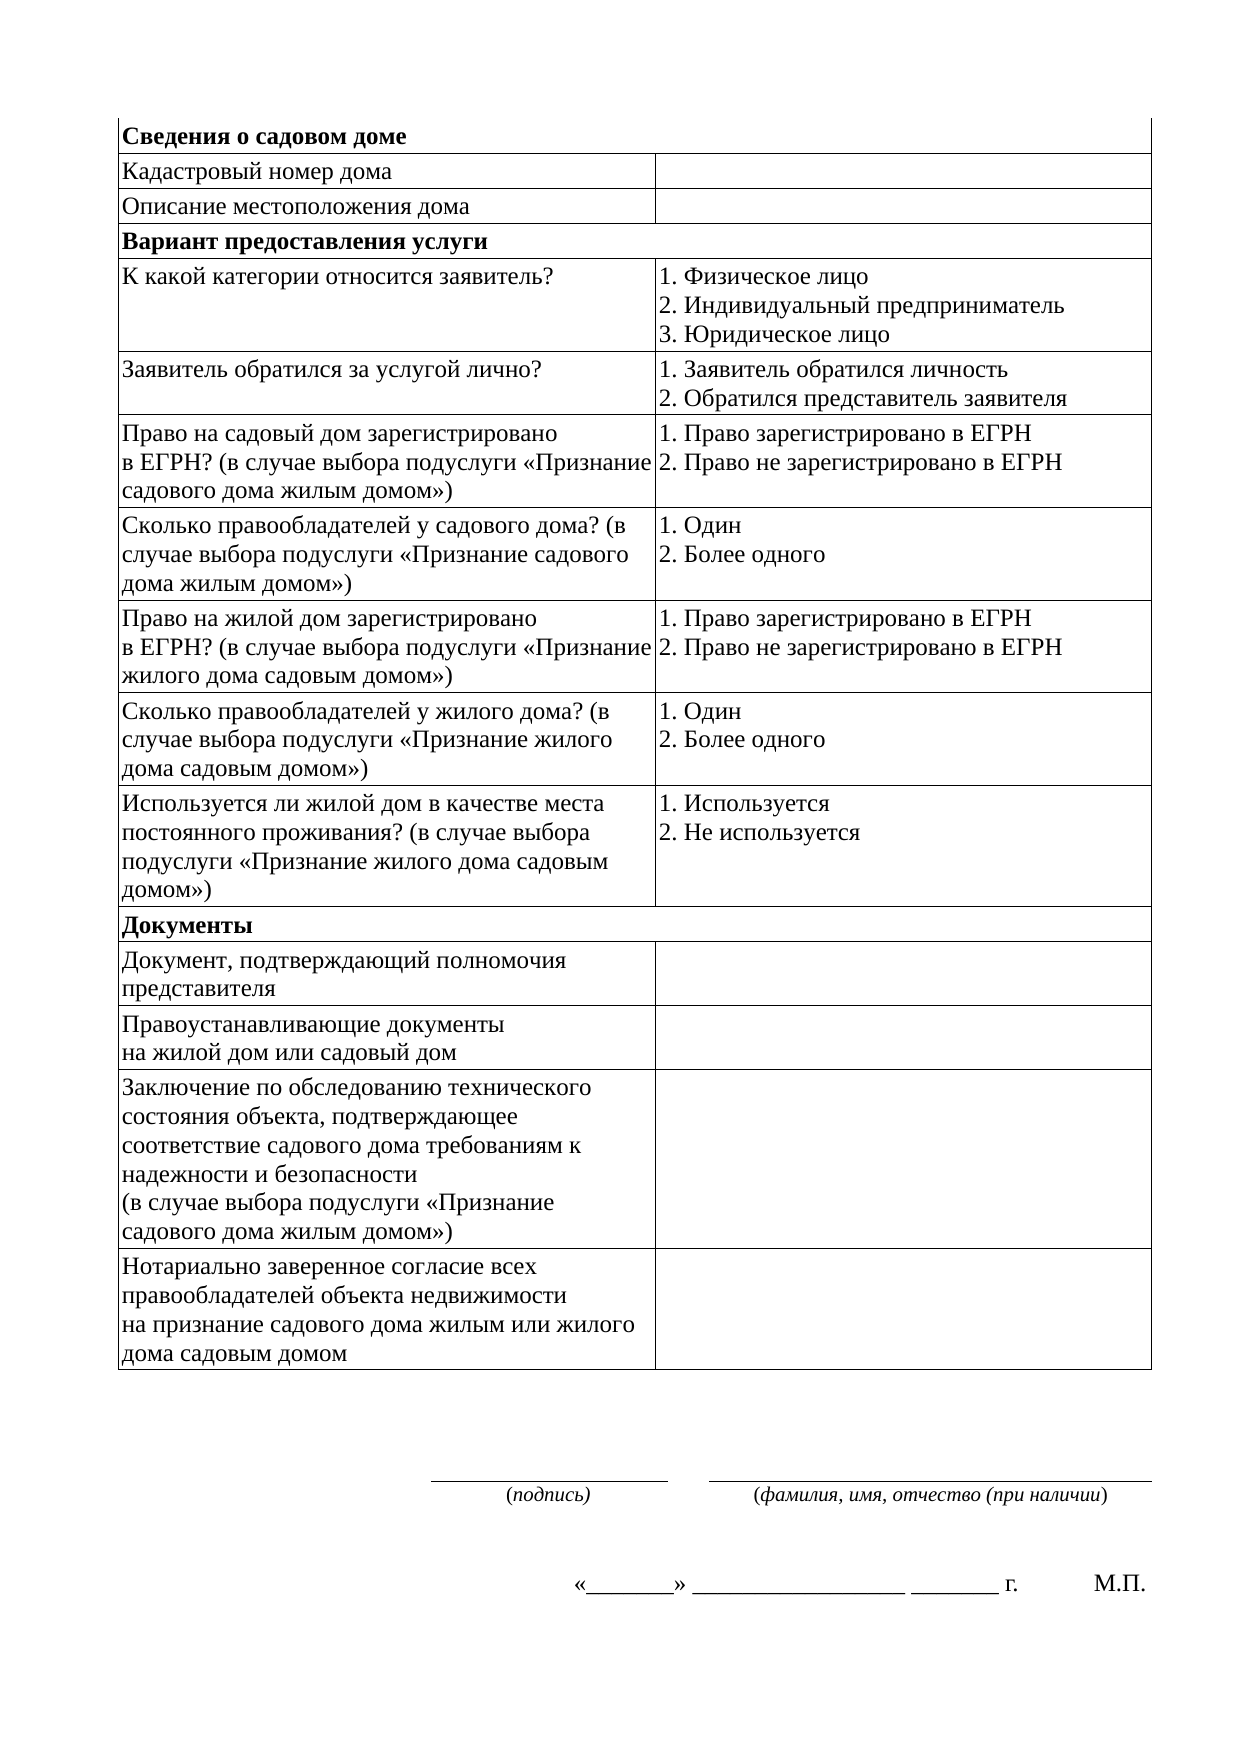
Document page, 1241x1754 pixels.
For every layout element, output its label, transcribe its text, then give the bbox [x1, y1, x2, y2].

table_header [431, 1452, 668, 1481]
table_cell [656, 154, 1151, 188]
table_header [709, 1452, 1152, 1481]
table_cell [656, 1070, 1151, 1248]
table_cell [656, 1249, 1151, 1369]
table_cell Вариант предоставления услуги [119, 224, 1151, 258]
table_cell Документ, подтверждающий полномочия представителя [119, 942, 655, 1005]
table_header [668, 1452, 709, 1482]
table_cell (фамилия, имя, отчество (при наличии) [709, 1482, 1152, 1511]
table_cell [118, 1482, 396, 1511]
table_cell 1. Физическое лицо 2. Индивидуальный предприниматель 3. Юридическое лицо [656, 259, 1151, 351]
table_cell Право на жилой дом зарегистрировано в ЕГРН? (в случае выбора подуслуги «Признание жилого дома садовым домом») [119, 601, 655, 692]
table_cell Право на садовый дом зарегистрировано в ЕГРН? (в случае выбора подуслуги «Признание садового дома жилым домом») [119, 415, 655, 507]
table_cell К какой категории относится заявитель? [119, 259, 655, 351]
table_cell [656, 189, 1151, 223]
table_cell 1. Один 2. Более одного [656, 693, 1151, 785]
table_cell 1. Заявитель обратился личность 2. Обратился представитель заявителя [656, 352, 1151, 414]
table_cell Кадастровый номер дома [119, 154, 655, 188]
table_cell 1. Используется 2. Не используется [656, 786, 1151, 906]
table_cell Сколько правообладателей у жилого дома? (в случае выбора подуслуги «Признание жилого дома садовым домом») [119, 693, 655, 785]
table_cell Заявитель обратился за услугой лично? [119, 352, 655, 414]
table_header [118, 1452, 396, 1482]
table_cell [668, 1482, 709, 1511]
table_cell [656, 1006, 1151, 1069]
table_cell [656, 942, 1151, 1005]
table_cell Заключение по обследованию технического состояния объекта, подтверждающее соответствие садового дома требованиям к надежности и безопасности (в случае выбора подуслуги «Признание садового дома жилым домом») [119, 1070, 655, 1248]
table_cell [396, 1482, 431, 1511]
table_cell 1. Право зарегистрировано в ЕГРН 2. Право не зарегистрировано в ЕГРН [656, 601, 1151, 692]
table_cell Документы [119, 907, 1151, 941]
table_cell Используется ли жилой дом в качестве места постоянного проживания? (в случае выбора подуслуги «Признание жилого дома садовым домом») [119, 786, 655, 906]
table_cell Правоустанавливающие документы на жилой дом или садовый дом [119, 1006, 655, 1069]
table_cell Сведения о садовом доме [119, 118, 1151, 153]
table_cell 1. Право зарегистрировано в ЕГРН 2. Право не зарегистрировано в ЕГРН [656, 415, 1151, 507]
text «_______» _________________ _______ г. М.П. [118, 1568, 1152, 1597]
table_cell (подпись) [431, 1482, 668, 1511]
table_cell 1. Один 2. Более одного [656, 508, 1151, 600]
table_header [396, 1452, 431, 1482]
table_cell Описание местоположения дома [119, 189, 655, 223]
table_cell Нотариально заверенное согласие всех правообладателей объекта недвижимости на признание садового дома жилым или жилого дома садовым домом [119, 1249, 655, 1369]
table_cell Сколько правообладателей у садового дома? (в случае выбора подуслуги «Признание садового дома жилым домом») [119, 508, 655, 600]
